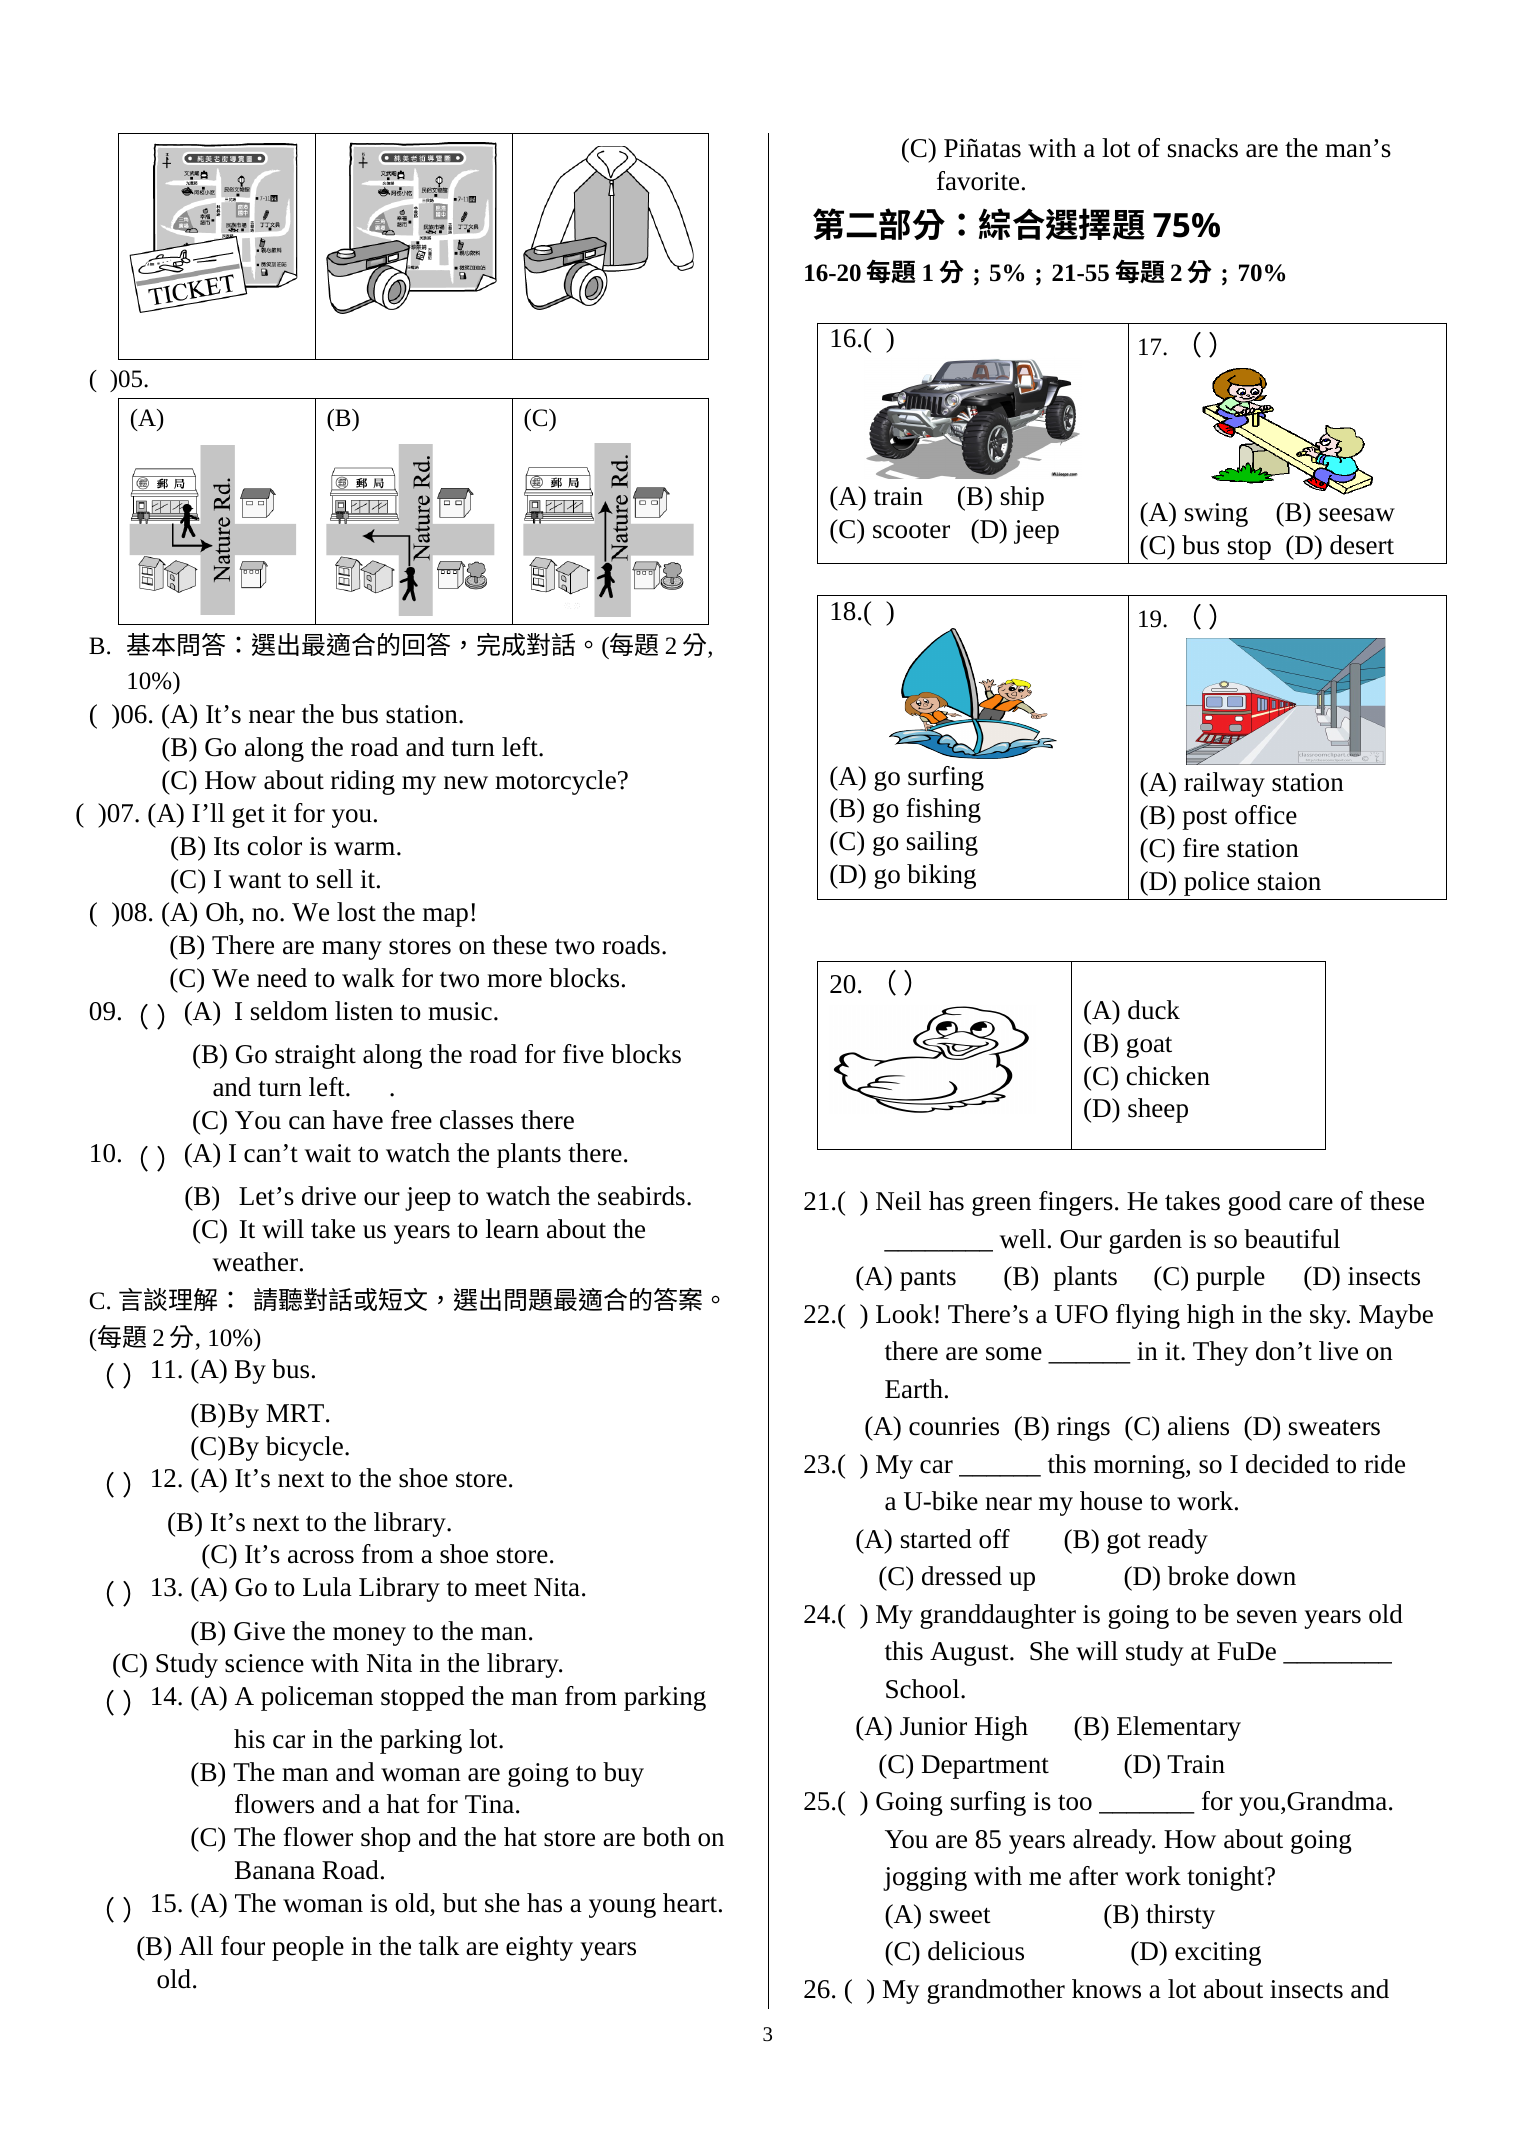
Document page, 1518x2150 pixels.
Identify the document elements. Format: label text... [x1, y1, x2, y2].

text 22.( ) Look! There’s a UFO flying high in the sky. Maybe there are some ______ in it. They don’t live on Earth. [803, 1293, 1447, 1406]
table_header [316, 134, 512, 359]
text (A) sweet (B) thirsty [803, 1893, 1447, 1931]
text (B) Go along the road and turn left. [89, 733, 732, 763]
text (B) Let’s drive our jeep to watch the seabirds. [177, 1181, 732, 1211]
text 24.( ) My granddaughter is going to be seven years old this August. She will study at FuDe ________ School. [803, 1593, 1447, 1706]
picture [829, 1005, 1037, 1114]
text You are 85 years already. How about going [803, 1818, 1447, 1856]
text (B) By MRT. [183, 1398, 732, 1428]
text (A) counries (B) rings (C) aliens (D) sweaters [803, 1406, 1447, 1443]
text (C) I want to sell it. [89, 864, 732, 894]
text (C) You can have free classes there [192, 1105, 732, 1135]
text 16-20每題1分﹔5%﹔21-55每題2分﹔70% [803, 252, 1447, 288]
table_header [119, 134, 315, 359]
text (C) By bicycle. [183, 1431, 732, 1461]
text (B) Go straight along the road for five blocks [192, 1039, 732, 1069]
table_header (C) [513, 399, 708, 624]
table_header (A) [119, 399, 315, 624]
text (A) Junior High (B) Elementary [828, 1706, 1447, 1743]
picture [523, 146, 694, 310]
picture [888, 628, 1058, 759]
text （ ）14. (A) A policeman stopped the man from parking his car in the parking lot. [89, 1682, 732, 1754]
table_header 17. （ ） (A) swing (B) seesaw (C) bus stop (D) desert [1129, 324, 1446, 563]
table_header [513, 134, 708, 359]
picture [864, 356, 1082, 479]
text ( )06. (A) It’s near the bus station. [89, 700, 732, 730]
text (C) We need to walk for two more blocks. [89, 963, 732, 993]
picture [326, 142, 497, 314]
text (C) The flower shop and the hat store are both on Banana Road. [89, 1823, 732, 1886]
text (B) Give the money to the man. [183, 1616, 732, 1646]
text (B) All four people in the talk are eighty years [89, 1932, 732, 1962]
table_header (A) duck (B) goat (C) chicken (D) sheep [1072, 962, 1325, 1149]
picture [129, 445, 297, 615]
text (C) Piñatas with a lot of snacks are the man’s favorite. [901, 133, 1447, 196]
text (A) started off (B) got ready [828, 1518, 1447, 1556]
text (C) Department (D) Train [878, 1743, 1447, 1781]
text 25.( ) Going surfing is too _______ for you,Grandma. [803, 1781, 1447, 1818]
list 基本問答：選出最適合的回答，完成對話。(每題2分, 10%) [89, 625, 732, 700]
text （ ）12. (A) It’s next to the shoe store. [89, 1464, 732, 1503]
text （ ）11. (A) By bus. [89, 1355, 732, 1394]
text (B) There are many stores on these two roads. [89, 930, 732, 960]
text (C) How about riding my new motorcycle? [89, 766, 732, 796]
table_header (B) [316, 399, 512, 624]
text (B) It’s next to the library. [89, 1507, 732, 1537]
text 21.( ) Neil has green fingers. He takes good care of these ________ well. Our garden is so beautiful [803, 1181, 1447, 1256]
text weather. [192, 1247, 732, 1277]
text （ ）13. (A) Go to Lula Library to meet Nita. [89, 1573, 732, 1612]
text 23.( ) My car ______ this morning, so I decided to ride [803, 1443, 1447, 1481]
text (C) delicious (D) exciting [821, 1931, 1447, 1968]
table_header 19. （ ） (A) railway station (B) post office (C) fire station (D) police staion [1129, 596, 1446, 899]
table_header 18.( ) (A) go surfing (B) go fishing (C) go sailing (D) go biking [818, 596, 1128, 899]
text ( )08. (A) Oh, no. We lost the map! [89, 897, 732, 927]
text a U-bike near my house to work. [803, 1481, 1447, 1518]
text C. 言談理解： 請聽對話或短文，選出問題最適合的答案。 [89, 1280, 732, 1317]
text （ ）15. (A) The woman is old, but she has a young heart. [89, 1888, 732, 1928]
text (C) Study science with Nita in the library. [31, 1649, 732, 1679]
picture [523, 443, 694, 617]
picture [129, 143, 298, 313]
table_header 20. （ ） [818, 962, 1071, 1149]
text (C) It will take us years to learn about the [192, 1214, 732, 1244]
text jogging with me after work tonight? [803, 1856, 1447, 1893]
picture [1186, 638, 1386, 765]
text (每題2分, 10%) [89, 1317, 732, 1355]
text (B) The man and woman are going to buy flowers and a hat for Tina. [89, 1757, 732, 1820]
text ( )07. (A) I’ll get it for you. [62, 798, 732, 828]
text (B) Its color is warm. [89, 831, 732, 861]
picture [1199, 366, 1376, 496]
table_header 16.( ) (A) train (B) ship (C) scooter (D) jeep [818, 324, 1128, 563]
text (C) dressed up (D) broke down [878, 1556, 1447, 1593]
text 第二部分：綜合選擇題 75% [803, 199, 1447, 247]
text (A) pants (B) plants (C) purple (D) insects [828, 1256, 1447, 1293]
text and turn left. . [192, 1072, 732, 1102]
text 09.（ ）(A) I seldom listen to music. [89, 996, 732, 1035]
text ( )05. [89, 360, 732, 398]
text (C) It’s across from a shoe store. [201, 1540, 732, 1570]
text old. [89, 1964, 732, 1994]
text 26. ( ) My grandmother knows a lot about insects and [803, 1968, 1447, 2006]
picture [326, 444, 495, 616]
text 10.（ ）(A) I can’t wait to watch the plants there. [89, 1138, 732, 1177]
